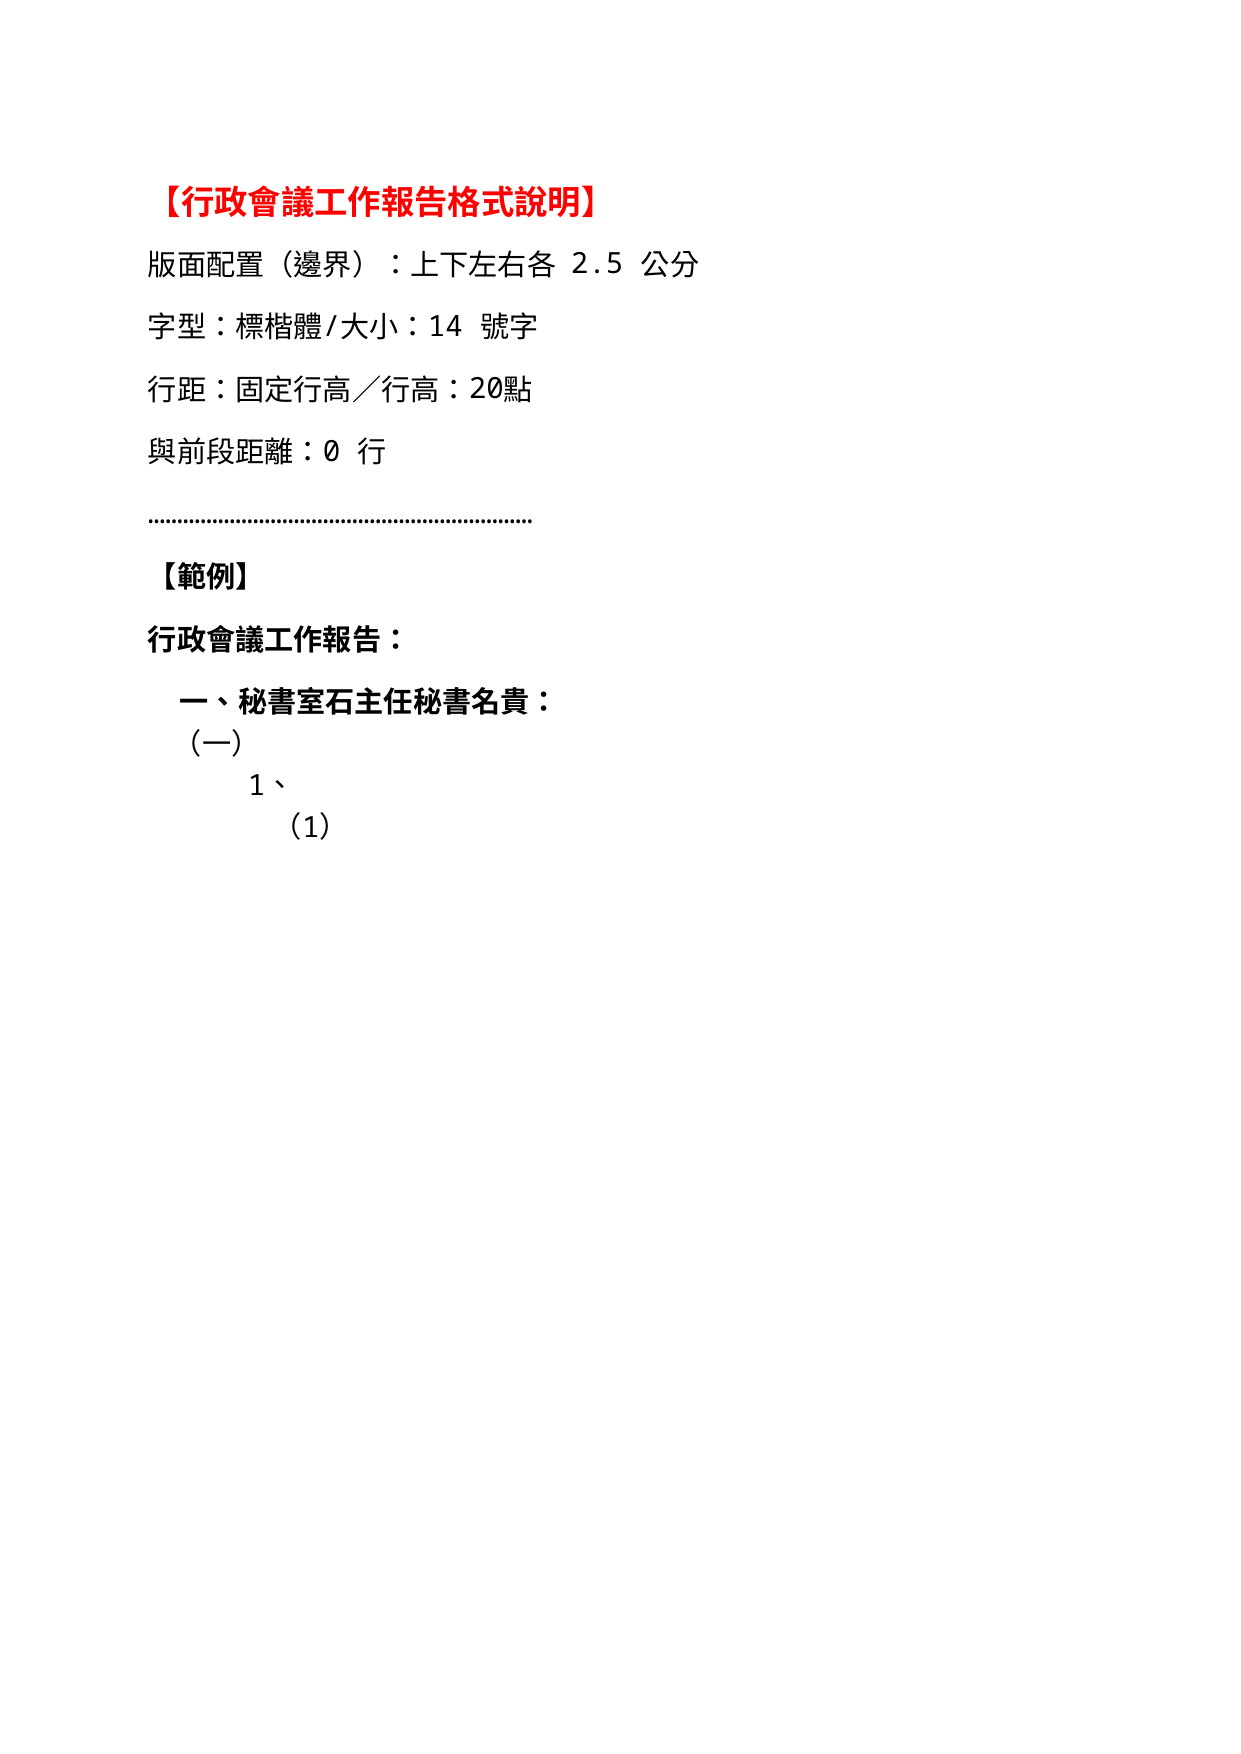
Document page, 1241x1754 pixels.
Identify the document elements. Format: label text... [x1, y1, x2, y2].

text 行距：固定行高／行高：20點 [148, 346, 1092, 408]
subtitle 一、秘書室石主任秘書名貴： [179, 658, 1092, 721]
text ………………………………………………………… [148, 471, 1092, 533]
text 1、 [248, 762, 1092, 804]
text （1） [273, 804, 1092, 846]
text （一） [173, 721, 1092, 762]
text 版面配置（邊界）：上下左右各 2.5 公分 [148, 221, 1092, 283]
text 與前段距離：0 行 [148, 408, 1092, 471]
text 【範例】 [148, 533, 1092, 596]
text 字型：標楷體/大小：14 號字 [148, 283, 1092, 346]
text 行政會議工作報告： [148, 596, 1092, 658]
text 【行政會議工作報告格式說明】 [148, 158, 1092, 221]
